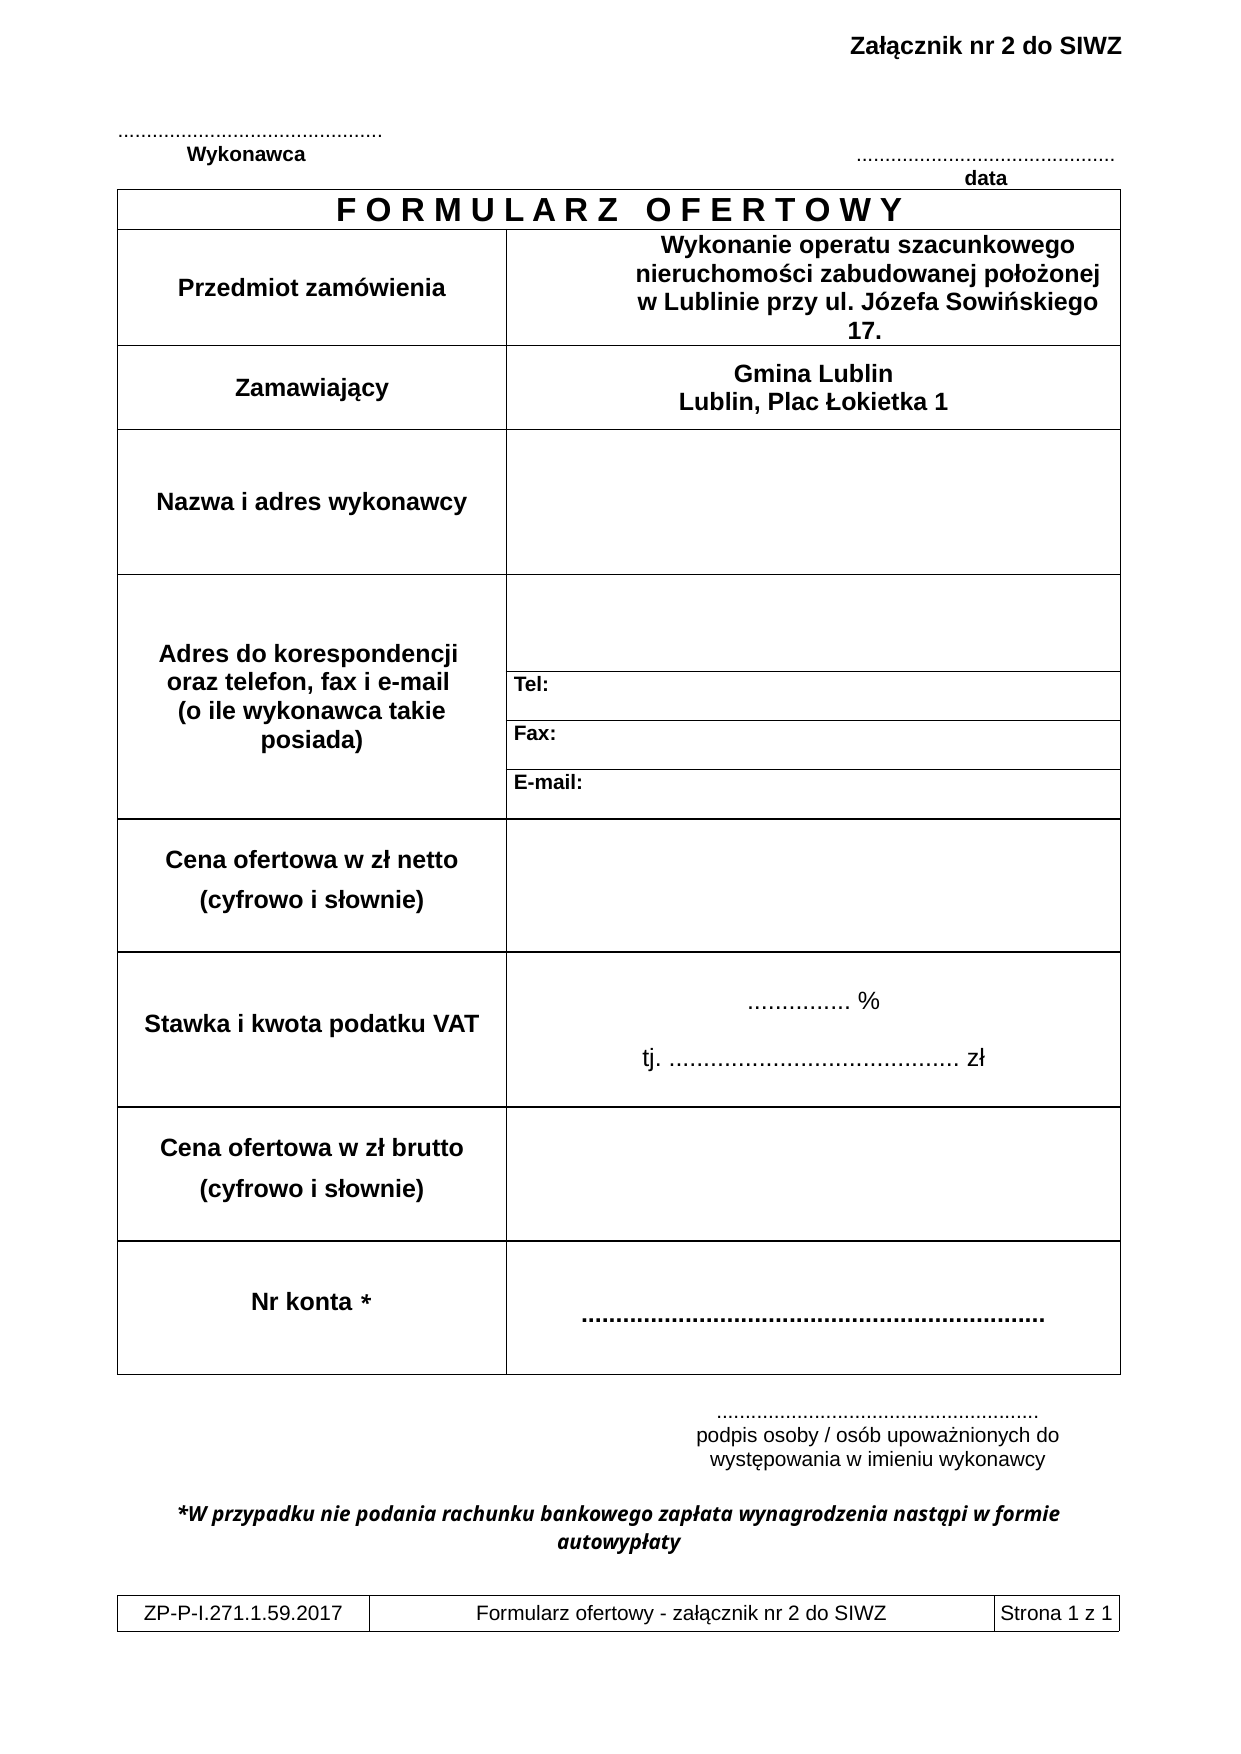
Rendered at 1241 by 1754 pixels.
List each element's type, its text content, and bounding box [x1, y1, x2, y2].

table_cell Wykonanie operatu szacunkowego nieruchomości zabudowanej położonej w Lublinie przy ul. Józefa Sowińskiego 17. [507, 230, 1120, 345]
table_header [507, 1108, 1120, 1240]
table_cell Stawka i kwota podatku VAT [118, 953, 506, 1106]
text podpis osoby / osób upoważnionych do [560, 1423, 1122, 1447]
text data [117, 165, 1122, 189]
table_cell Nazwa i adres wykonawcy [118, 430, 506, 574]
table_header Nr konta * [118, 1242, 506, 1374]
text .............................................. [117, 117, 1122, 141]
text ........................................................ [560, 1399, 1122, 1423]
table_header Cena ofertowa w zł brutto (cyfrowo i słownie) [118, 1108, 506, 1240]
text występowania w imieniu wykonawcy [560, 1447, 1122, 1471]
subtitle Załącznik nr 2 do SIWZ [117, 31, 1122, 60]
table_cell Adres do korespondencji oraz telefon, fax i e-mail (o ile wykonawca takie posiada) [118, 575, 506, 817]
table_cell Zamawiający [118, 346, 506, 429]
table_cell Gmina Lublin Lublin, Plac Łokietka 1 [507, 346, 1120, 429]
table_cell [507, 430, 1120, 574]
table_cell ............... % tj. .......................................... zł [507, 953, 1120, 1106]
table_cell Przedmiot zamówienia [118, 230, 506, 345]
table_header [507, 820, 1120, 951]
table_cell [507, 575, 1120, 671]
table_cell Tel: [507, 672, 1120, 719]
table_cell E-mail: [507, 770, 1120, 817]
table_cell Fax: [507, 721, 1120, 768]
table_header ................................................................... [507, 1242, 1120, 1374]
text *W przypadku nie podania rachunku bankowego zapłata wynagrodzenia nastąpi w formie autowypłaty [117, 1499, 1122, 1556]
table_header F O R M U L A R Z O F E R T O W Y [118, 190, 1120, 229]
table_header Cena ofertowa w zł netto (cyfrowo i słownie) [118, 820, 506, 951]
text Wykonawca ............................................. [117, 141, 1122, 165]
